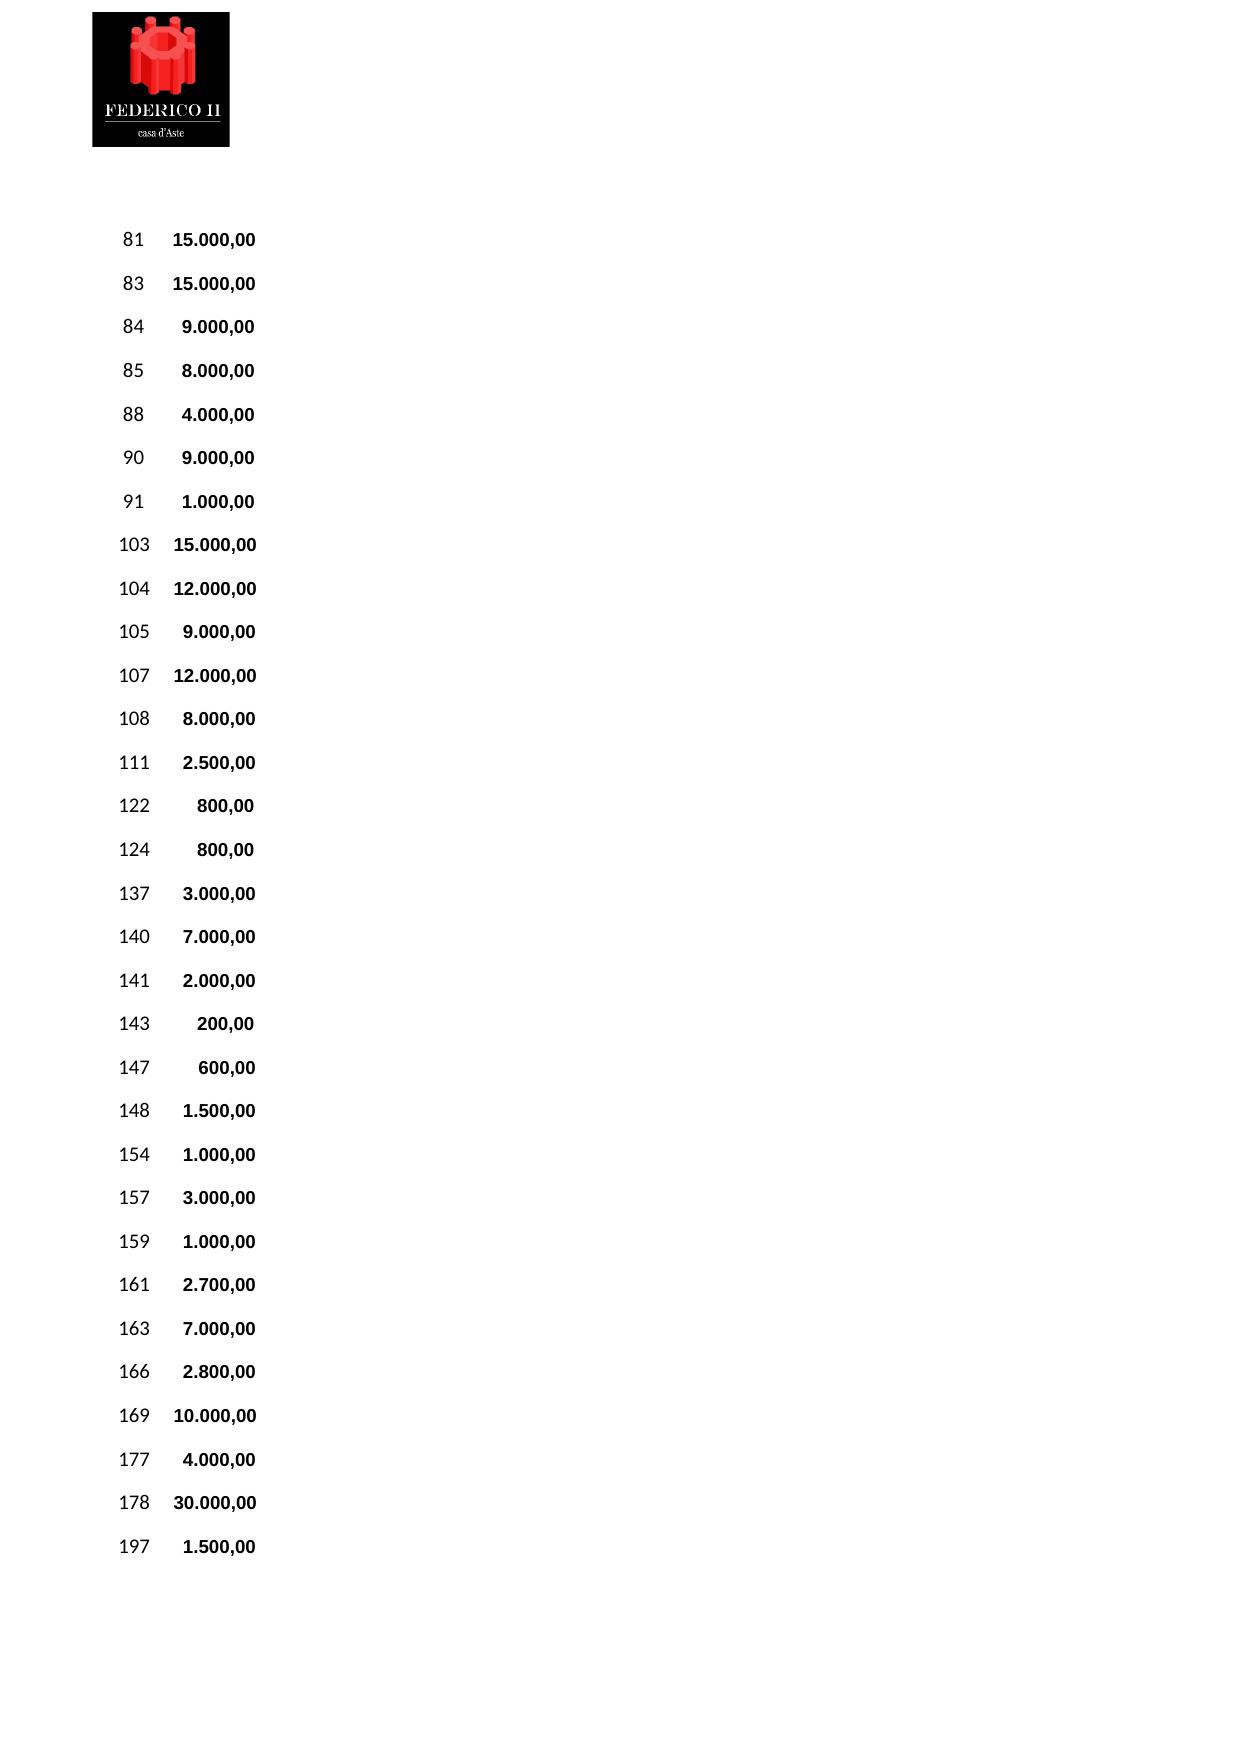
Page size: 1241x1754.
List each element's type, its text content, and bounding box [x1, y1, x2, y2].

text 166 2.800,00 [118, 1359, 1122, 1384]
text 140 7.000,00 [118, 923, 1122, 949]
text 147 600,00 [118, 1054, 1122, 1079]
text 105 9.000,00 [118, 618, 1122, 644]
text 157 3.000,00 [118, 1184, 1122, 1210]
text 88 4.000,00 [118, 401, 1122, 426]
text 111 2.500,00 [118, 749, 1122, 774]
text 81 15.000,00 [118, 227, 1122, 252]
text 163 7.000,00 [118, 1315, 1122, 1341]
text 103 15.000,00 [118, 531, 1122, 557]
text 122 800,00 [118, 793, 1122, 818]
text 90 9.000,00 [118, 444, 1122, 470]
text 108 8.000,00 [118, 706, 1122, 731]
text 137 3.000,00 [118, 880, 1122, 905]
text 169 10.000,00 [118, 1402, 1122, 1428]
text 178 30.000,00 [118, 1489, 1122, 1515]
text 154 1.000,00 [118, 1141, 1122, 1166]
text 85 8.000,00 [118, 357, 1122, 383]
text 148 1.500,00 [118, 1097, 1122, 1123]
text 177 4.000,00 [118, 1446, 1122, 1471]
text 124 800,00 [118, 836, 1122, 862]
text 104 12.000,00 [118, 575, 1122, 600]
text 197 1.500,00 [118, 1533, 1122, 1558]
text 107 12.000,00 [118, 662, 1122, 687]
text 91 1.000,00 [118, 488, 1122, 513]
text 143 200,00 [118, 1010, 1122, 1036]
text 141 2.000,00 [118, 967, 1122, 992]
text 159 1.000,00 [118, 1228, 1122, 1253]
text 83 15.000,00 [118, 270, 1122, 296]
text 161 2.700,00 [118, 1272, 1122, 1297]
text 84 9.000,00 [118, 314, 1122, 339]
